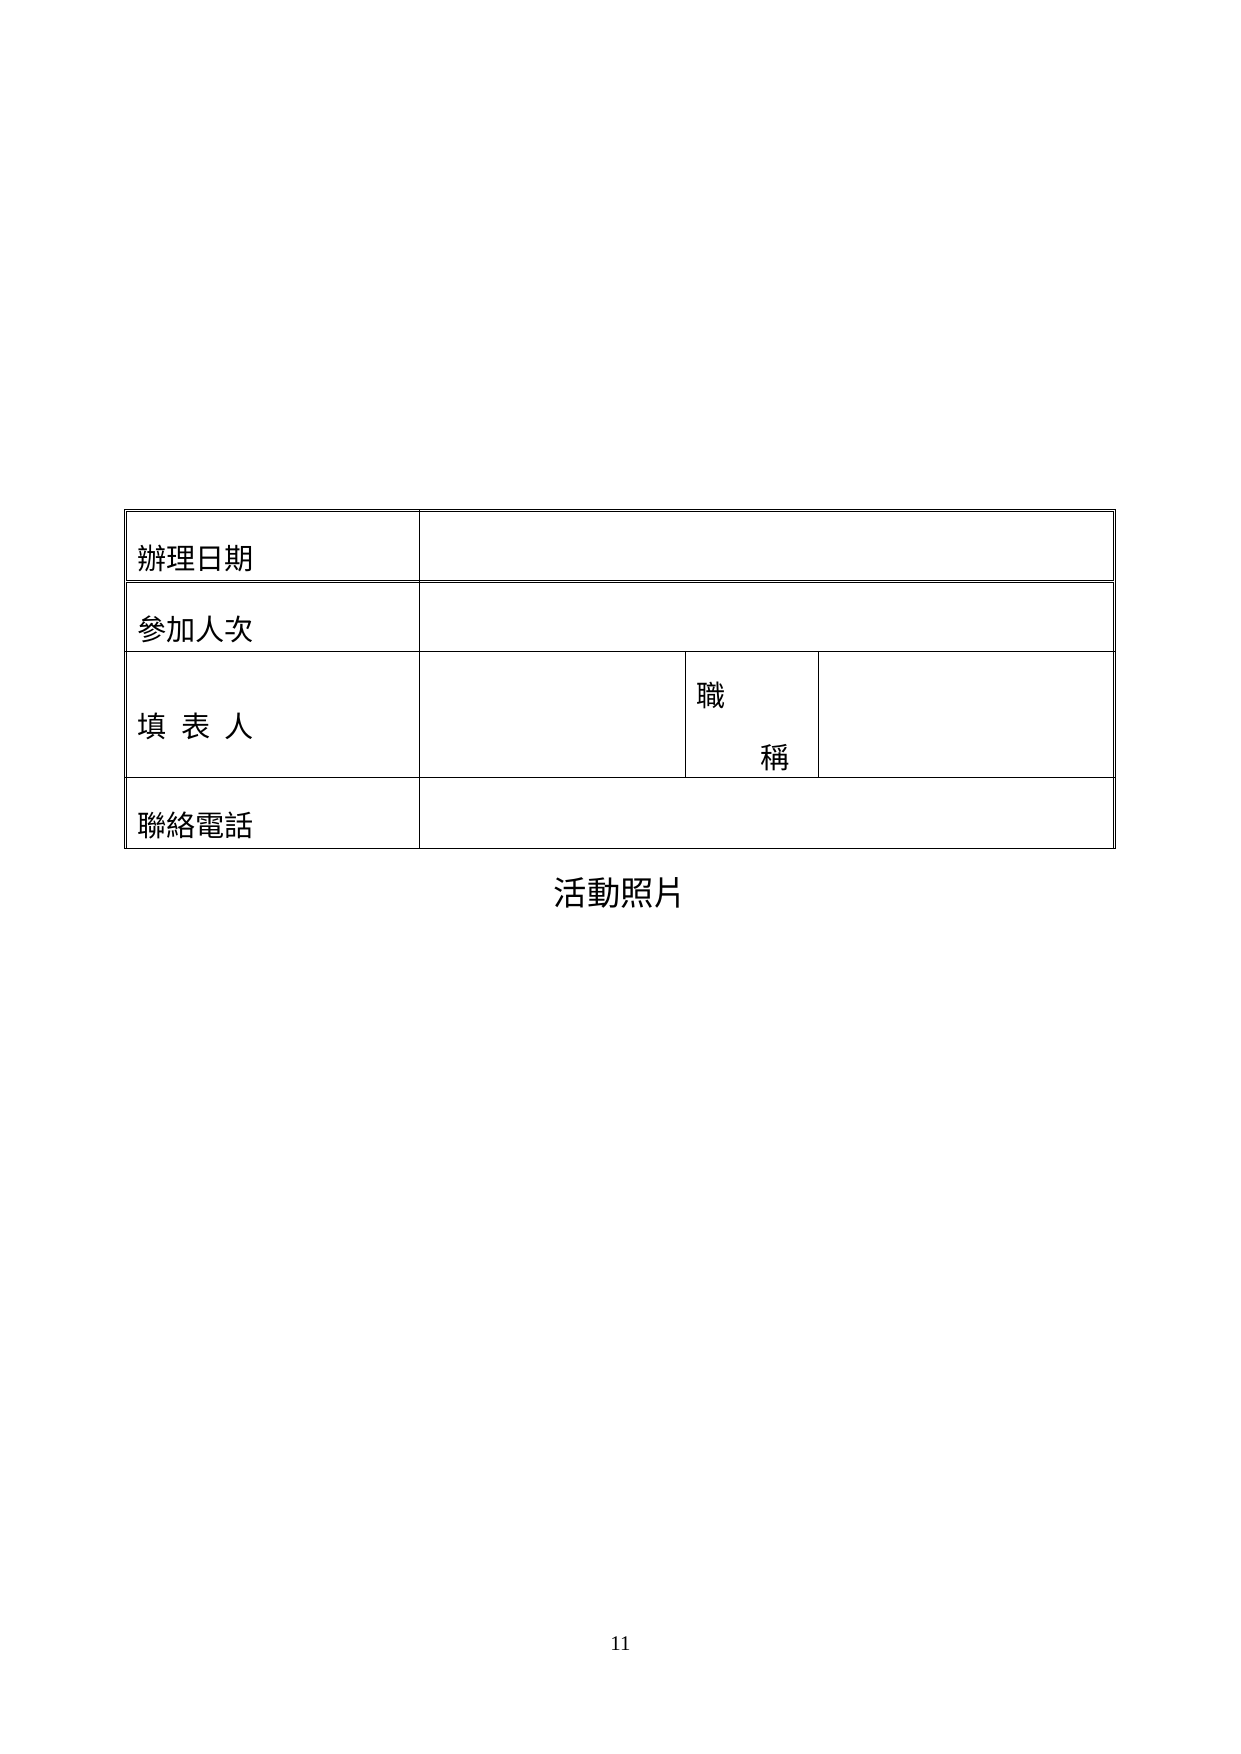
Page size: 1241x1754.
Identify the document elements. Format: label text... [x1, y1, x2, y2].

table_cell [819, 652, 1113, 777]
table_cell 參加人次 [127, 583, 419, 651]
text 活動照片 [118, 849, 1122, 911]
table_cell [420, 512, 1113, 580]
table_cell [420, 652, 685, 777]
table_cell [420, 583, 1113, 651]
table_cell 職 稱 [686, 652, 818, 777]
table_cell 聯絡電話 [127, 778, 419, 848]
table_cell 填 表 人 [127, 652, 419, 777]
table_cell [420, 778, 1113, 848]
table_cell 辦理日期 [127, 512, 419, 580]
